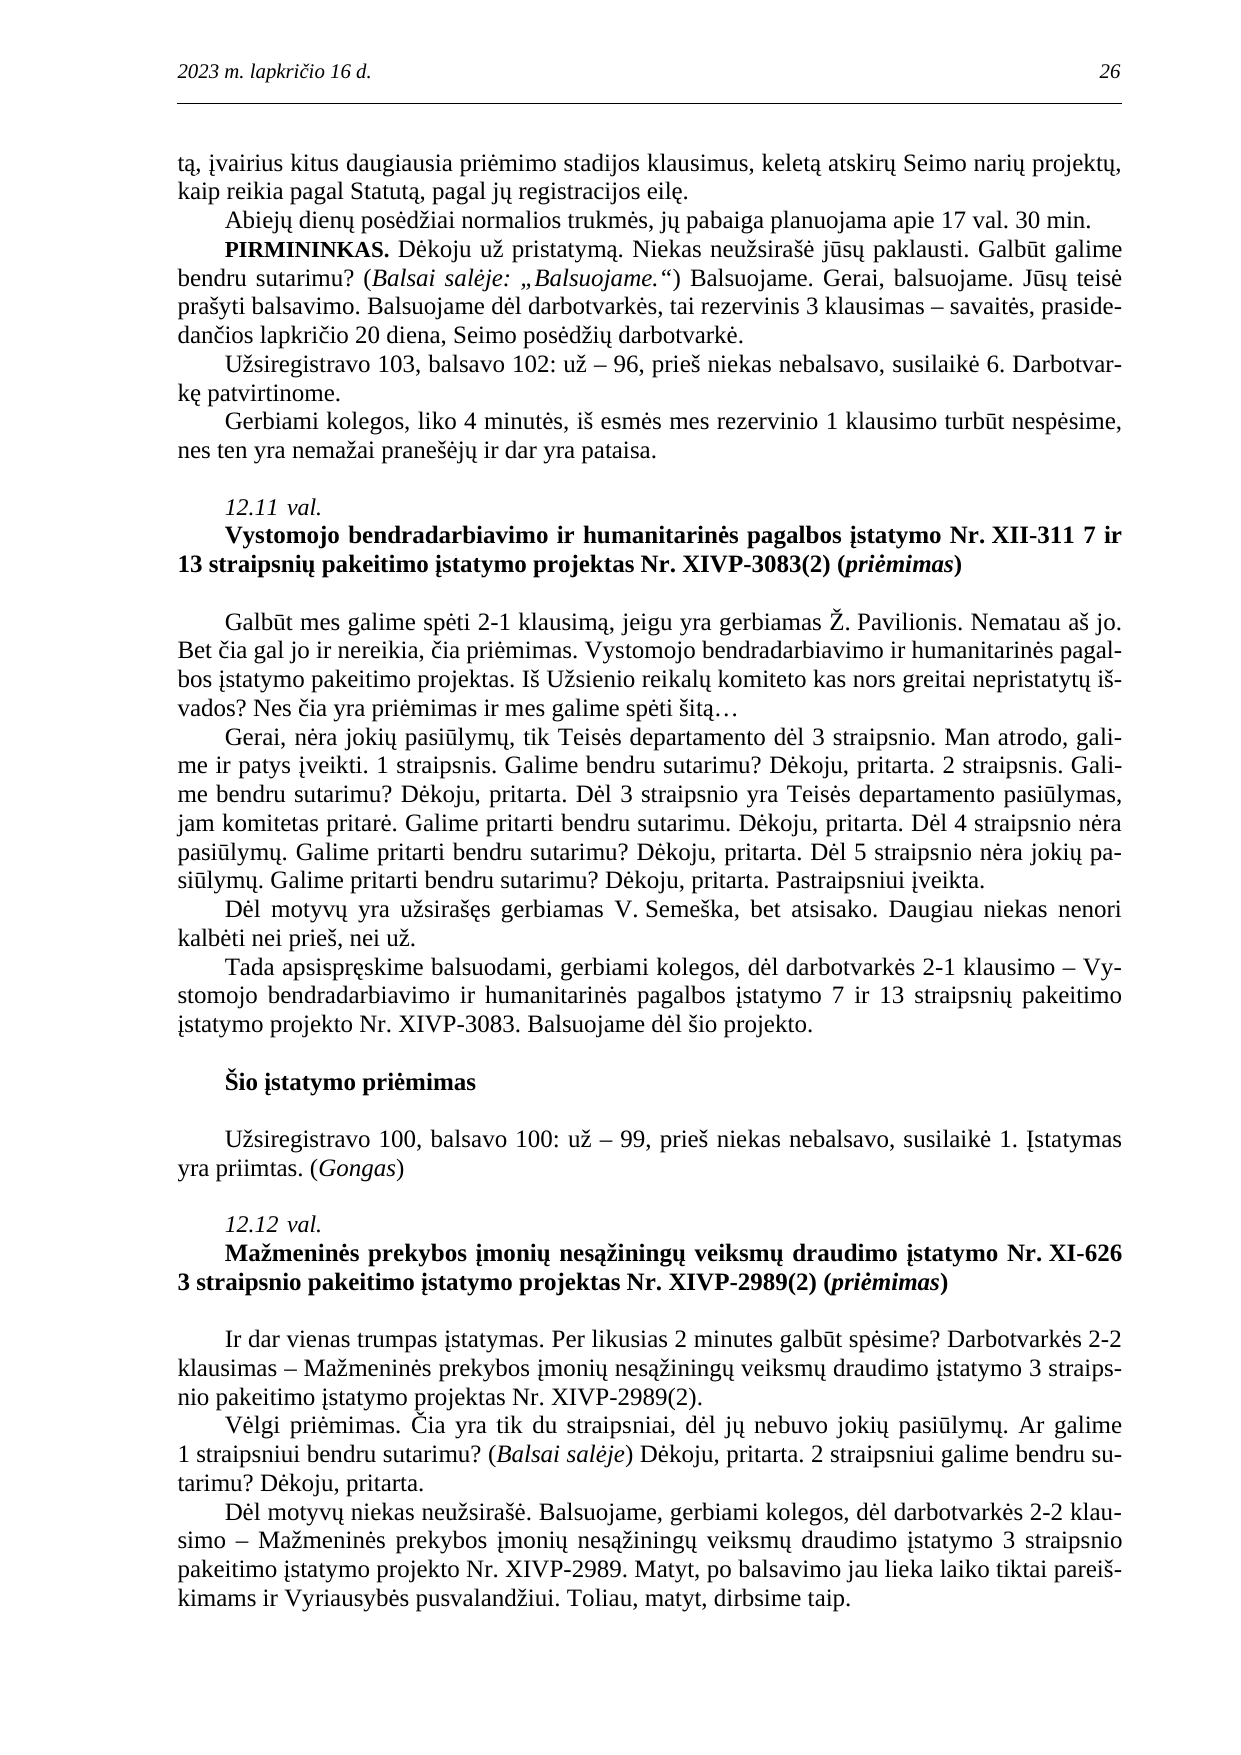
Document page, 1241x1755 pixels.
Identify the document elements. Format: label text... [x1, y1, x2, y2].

text 12.11 val. [224, 493, 1122, 520]
text tą, įvai­rius ki­tus dau­giau­sia pri­ėmi­mo sta­di­jos klau­si­mus, ke­le­tą at­ski­rų Sei­mo na­rių pro­jek­tų, kaip rei­kia pa­gal Sta­tu­tą, pa­gal jų re­gist­ra­ci­jos ei­lę. [177, 148, 1122, 205]
text Abie­jų die­nų po­sė­džiai nor­ma­lios truk­mės, jų pa­bai­ga pla­nuo­ja­ma apie 17 val. 30 min. [177, 205, 1122, 234]
text Už­si­re­gist­ra­vo 103, bal­sa­vo 102: už – 96, prieš nie­kas ne­bal­sa­vo, su­si­lai­kė 6. Dar­bo­tvar­kę pa­tvir­ti­no­me. [177, 349, 1122, 406]
text PIRMININKAS. Dė­ko­ju už pri­sta­ty­mą. Nie­kas ne­už­si­ra­šė jū­sų pa­klaus­ti. Gal­būt ga­li­me ben­dru su­ta­ri­mu? (Bal­sai sa­lė­je: „Bal­suo­ja­me.“) Bal­suo­ja­me. Ge­rai, bal­suo­ja­me. Jū­sų tei­sė pra­šy­ti bal­sa­vi­mo. Bal­suo­ja­me dėl dar­bo­tvarkės, tai re­zer­vi­nis 3 klau­si­mas – sa­vai­tės, pra­si­de­dan­čios lap­kri­čio 20 die­na, Sei­mo po­sė­džių dar­bo­tvarkė. [177, 234, 1122, 349]
text 12.12 val. [224, 1210, 1122, 1238]
text Vėl­gi pri­ėmi­mas. Čia yra tik du straips­niai, dėl jų ne­bu­vo jo­kių pa­siū­ly­mų. Ar ga­li­me 1 straips­niui ben­dru su­ta­ri­mu? (Bal­sai sa­lė­je) Dė­ko­ju, pri­tar­ta. 2 straips­niui ga­li­me ben­dru su­ta­ri­mu? Dė­ko­ju, pri­tar­ta. [177, 1410, 1122, 1497]
text Ta­da ap­si­spręs­ki­me bal­suo­da­mi, ger­bia­mi ko­le­gos, dėl dar­bo­tvarkės 2-1 klau­si­mo – Vy­sto­mo­jo ben­dra­dar­bia­vi­mo ir hu­ma­ni­ta­ri­nės pa­gal­bos įsta­ty­mo 7 ir 13 straips­nių pa­kei­ti­mo įsta­ty­mo pro­jek­to Nr. XIVP-3083. Bal­suo­ja­me dėl šio pro­jek­to. [177, 952, 1122, 1038]
text Ir dar vie­nas trum­pas įsta­ty­mas. Per li­ku­sias 2 mi­nu­tes gal­būt spė­si­me? Dar­bo­tvarkės 2-2 klau­si­mas – Maž­me­ni­nės pre­ky­bos įmo­nių ne­są­ži­nin­gų veiks­mų drau­di­mo įsta­ty­mo 3 straips­nio pa­kei­ti­mo įsta­ty­mo pro­jek­tas Nr. XIVP-2989(2). [177, 1324, 1122, 1410]
text Ger­bia­mi ko­le­gos, li­ko 4 mi­nu­tės, iš es­mės mes re­zer­vi­nio 1 klau­si­mo tur­būt ne­spė­si­me, nes ten yra ne­ma­žai pra­ne­šė­jų ir dar yra pa­tai­sa. [177, 406, 1122, 464]
text Dėl mo­ty­vų yra už­si­ra­šęs ger­bia­mas V. Se­meš­ka, bet at­si­sa­ko. Dau­giau nie­kas ne­no­ri kal­bė­ti nei prieš, nei už. [177, 894, 1122, 952]
text Už­si­re­gist­ra­vo 100, bal­sa­vo 100: už – 99, prieš nie­kas ne­bal­sa­vo, su­si­lai­kė 1. Įsta­ty­mas yra pri­im­tas. (Gon­gas) [177, 1124, 1122, 1182]
text Maž­me­ni­nės pre­ky­bos įmo­nių ne­są­ži­nin­gų veiks­mų drau­di­mo įsta­ty­mo Nr. XI-626 3 straips­nio pa­kei­ti­mo įsta­ty­mo pro­jek­tas Nr. XIVP-2989(2) (pri­ėmi­mas) [177, 1238, 1122, 1295]
text Šio įsta­ty­mo pri­ėmi­mas [177, 1067, 1122, 1095]
text Gal­būt mes ga­li­me spė­ti 2-1 klau­si­mą, jei­gu yra ger­bia­mas Ž. Pa­vi­lio­nis. Ne­ma­tau aš jo. Bet čia gal jo ir ne­rei­kia, čia pri­ėmi­mas. Vys­to­mo­jo ben­dra­dar­bia­vi­mo ir hu­ma­ni­ta­ri­nės pa­gal­bos įsta­ty­mo pa­kei­ti­mo pro­jek­tas. Iš Už­sie­nio rei­ka­lų ko­mi­te­to kas nors grei­tai ne­pri­sta­ty­tų iš­va­dos? Nes čia yra pri­ėmi­mas ir mes ga­li­me spė­ti ši­tą… [177, 607, 1122, 722]
text Vys­to­mo­jo ben­dra­dar­bia­vi­mo ir hu­ma­ni­ta­ri­nės pa­gal­bos įsta­ty­mo Nr. XII-311 7 ir 13 straips­nių pa­kei­ti­mo įsta­ty­mo pro­jek­tas Nr. XIVP-3083(2) (pri­ėmi­mas) [177, 520, 1122, 578]
text Dėl mo­ty­vų nie­kas ne­už­si­ra­šė. Bal­suo­ja­me, ger­bia­mi ko­le­gos, dėl dar­bo­tvarkės 2-2 klau­si­mo – Maž­me­ni­nės pre­ky­bos įmo­nių ne­są­ži­nin­gų veiks­mų drau­di­mo įsta­ty­mo 3 straips­nio pa­kei­ti­mo įsta­ty­mo pro­jek­to Nr. XIVP-2989. Ma­tyt, po bal­sa­vi­mo jau lie­ka lai­ko tik­tai pa­reiš­ki­mams ir Vy­riau­sy­bės pus­va­lan­džiui. To­liau, ma­tyt, dirb­si­me taip. [177, 1497, 1122, 1612]
text Ge­rai, nė­ra jo­kių pa­siū­ly­mų, tik Tei­sės de­par­ta­men­to dėl 3 straips­nio. Man at­ro­do, ga­li­me ir pa­tys įveik­ti. 1 straips­nis. Ga­li­me ben­dru su­ta­ri­mu? Dė­ko­ju, pri­tar­ta. 2 straips­nis. Ga­li­me ben­dru su­ta­ri­mu? Dė­ko­ju, pri­tar­ta. Dėl 3 straips­nio yra Tei­sės de­par­ta­men­to pa­siū­ly­mas, jam ko­mi­te­tas pri­ta­rė. Ga­li­me pri­tar­ti ben­dru su­ta­ri­mu. Dė­ko­ju, pri­tar­ta. Dėl 4 straips­nio nė­ra pa­siū­ly­mų. Ga­li­me pri­tar­ti ben­dru su­ta­ri­mu? Dė­ko­ju, pri­tar­ta. Dėl 5 straips­nio nė­ra jo­kių pa­siū­ly­mų. Ga­li­me pri­tar­ti ben­dru su­ta­ri­mu? Dė­ko­ju, pri­tar­ta. Pa­straips­niui įveik­ta. [177, 722, 1122, 894]
